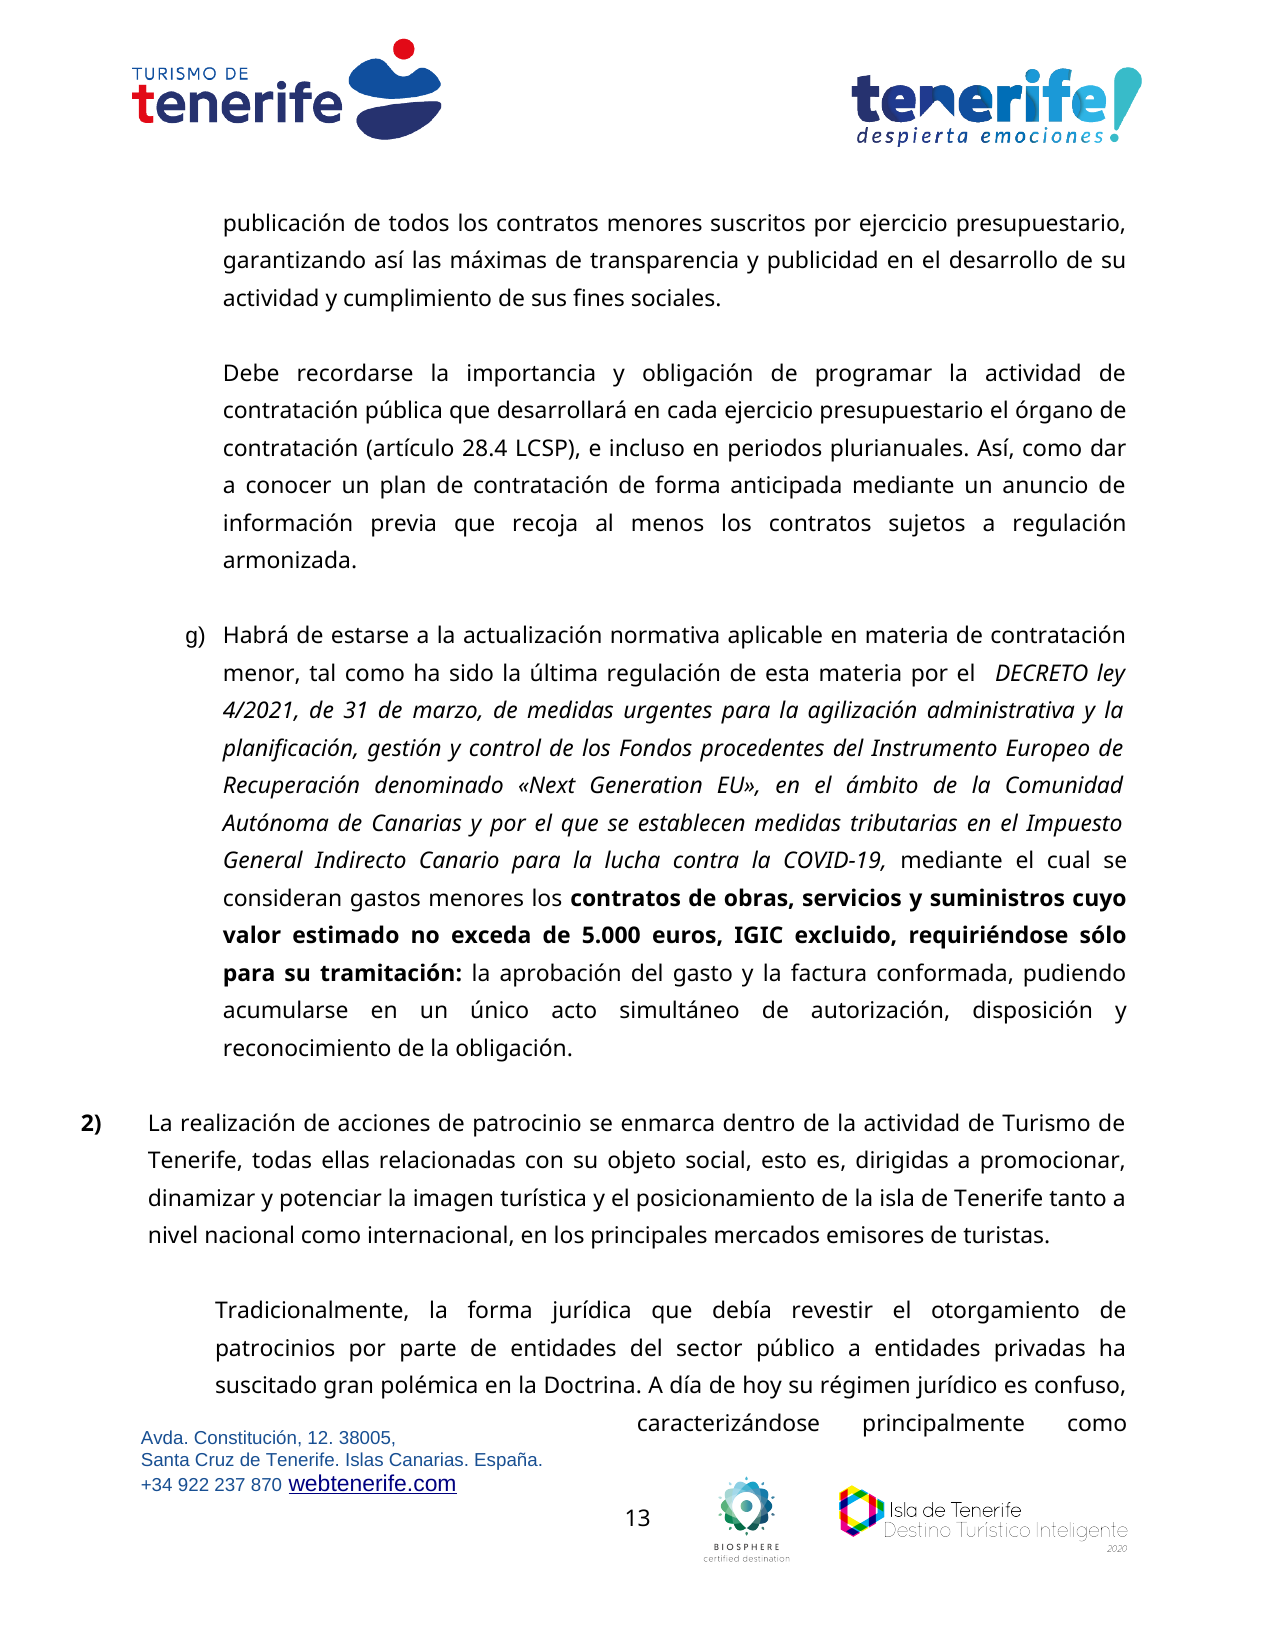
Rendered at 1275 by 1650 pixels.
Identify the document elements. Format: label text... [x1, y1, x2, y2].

list Tradicionalmente, la forma jurídica que debía revestir el otorgamiento de patrocinios por parte de entidades del sector público a entidades privadas ha suscitado gran polémica en la Doctrina. A día de hoy su régimen jurídico es confuso, caracterizándose principalmente como contratos privados sujeto a la LCSP, pero con su regulación específica en la Ley 34/1998, de 11 de noviembre, General de Publicidad. [215, 1294, 1127, 1438]
list No obstante lo anterior, TURISMO DE TENERIFE decidió, desde el punto de vista interno y organizativo, garantizar la publicación de todos los contratos menores suscritos por ejercicio presupuestario, garantizando así las máximas de transparencia y publicidad en el desarrollo de su actividad y cumplimiento de sus fines sociales. [185, 207, 1127, 313]
list Habrá de estarse a la actualización normativa aplicable en materia de contratación menor, tal como ha sido la última regulación de esta materia por el DECRETO ley 4/2021, de 31 de marzo, de medidas urgentes para la agilización administrativa y la planificación, gestión y control de los Fondos procedentes del Instrumento Europeo de Recuperación denominado «Next Generation EU», en el ámbito de la Comunidad Autónoma de Canarias y por el que se establecen medidas tributarias en el Impuesto General Indirecto Canario para la lucha contra la COVID-19, mediante el cual se consideran gastos menores los contratos de obras, servicios y suministros cuyo valor estimado no exceda de 5.000 euros, IGIC excluido, requiriéndose sólo para su tramitación: la aprobación del gasto y la factura conformada, pudiendo acumularse en un único acto simultáneo de autorización, disposición y reconocimiento de la obligación. [185, 619, 1127, 1063]
list Debe recordarse la importancia y obligación de programar la actividad de contratación pública que desarrollará en cada ejercicio presupuestario el órgano de contratación (artículo 28.4 LCSP), e incluso en periodos plurianuales. Así, como dar a conocer un plan de contratación de forma anticipada mediante un anuncio de información previa que recoja al menos los contratos sujetos a regulación armonizada. [223, 357, 1127, 576]
list La realización de acciones de patrocinio se enmarca dentro de la actividad de Turismo de Tenerife, todas ellas relacionadas con su objeto social, esto es, dirigidas a promocionar, dinamizar y potenciar la imagen turística y el posicionamiento de la isla de Tenerife tanto a nivel nacional como internacional, en los principales mercados emisores de turistas. [81, 1107, 1127, 1251]
